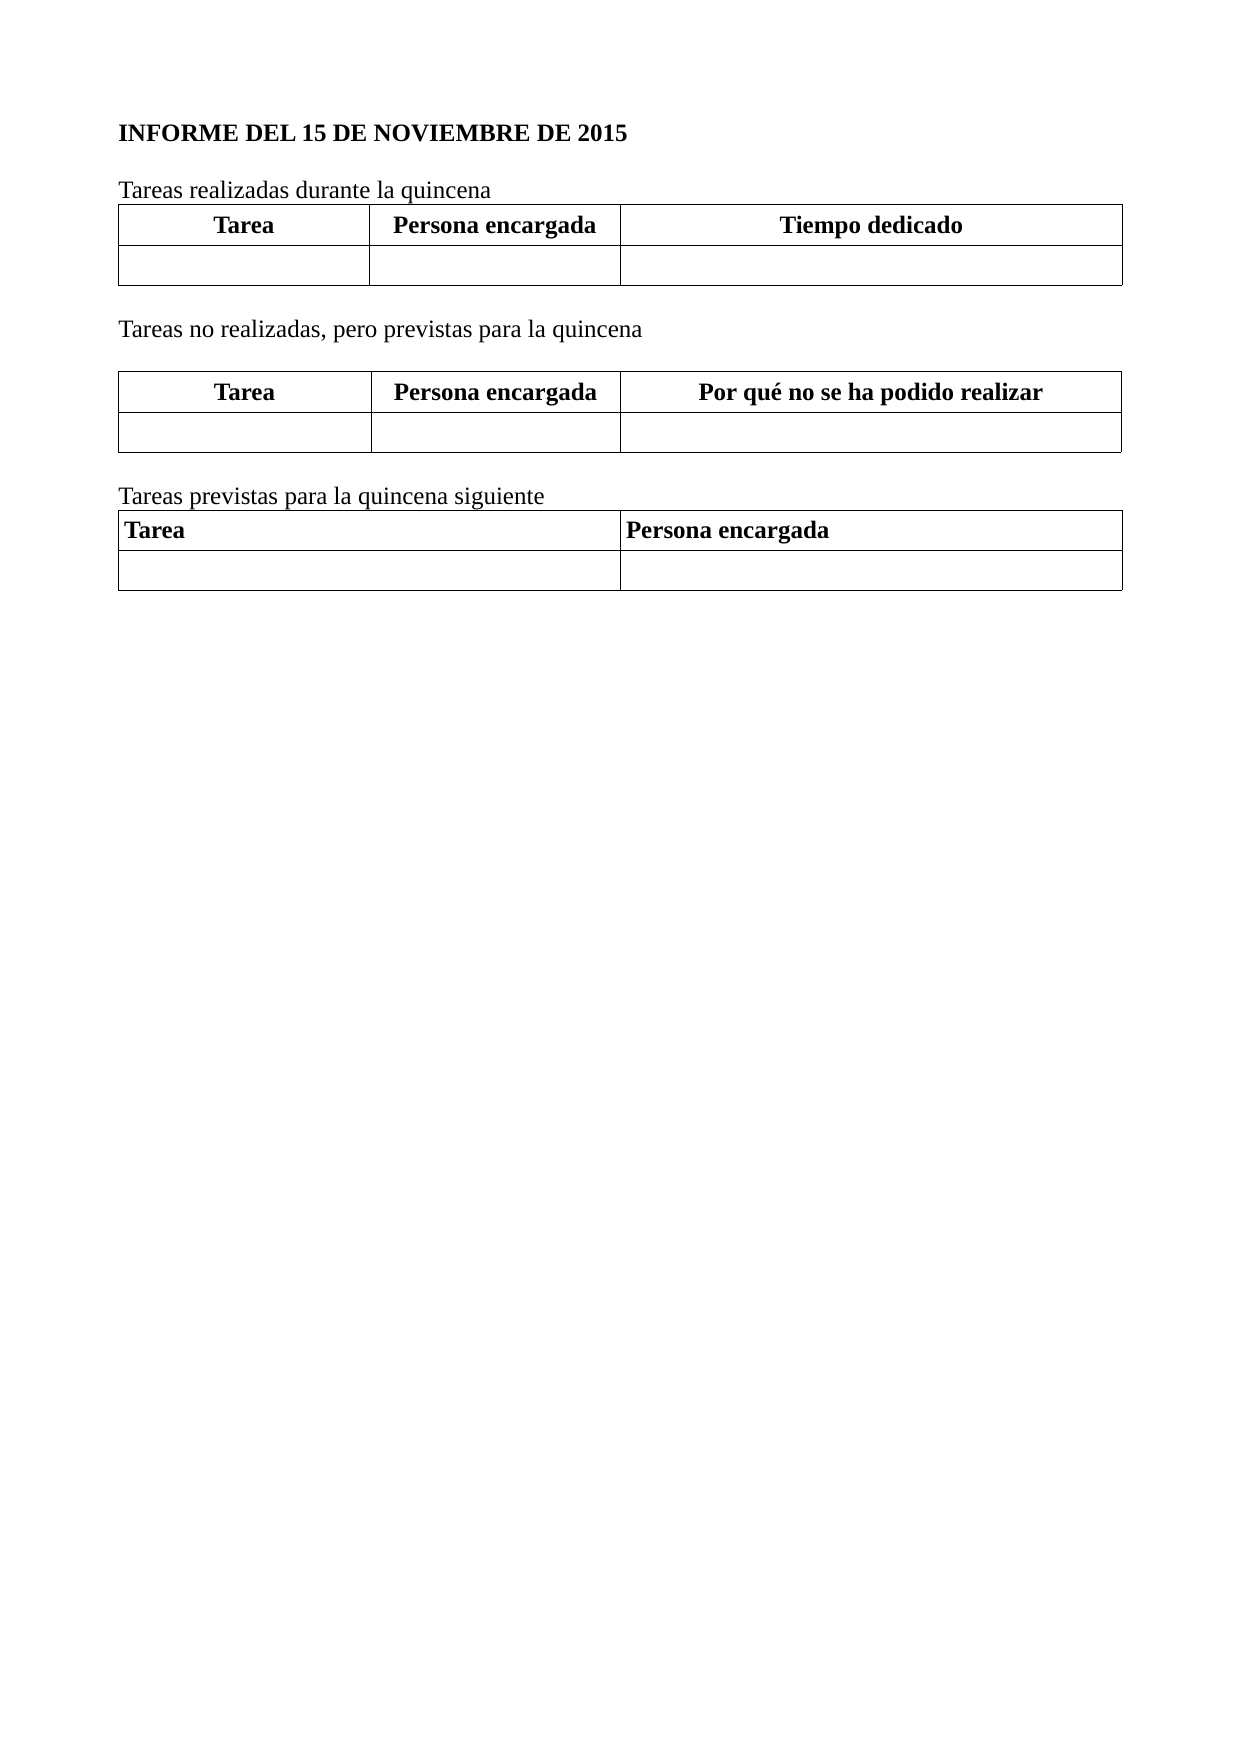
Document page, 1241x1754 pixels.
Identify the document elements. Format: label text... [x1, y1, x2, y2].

table_header Tarea [119, 372, 371, 412]
table_cell [621, 246, 1122, 285]
table_header Tarea [119, 205, 369, 245]
table_cell [621, 551, 1122, 590]
table_cell [119, 246, 369, 285]
table_header Por qué no se ha podido realizar [621, 372, 1121, 412]
table_cell [119, 413, 371, 452]
table_header Persona encargada [370, 205, 620, 245]
table_header Persona encargada [621, 511, 1122, 550]
text Tareas previstas para la quincena siguiente [118, 481, 1122, 509]
table_cell [372, 413, 620, 452]
text Tareas no realizadas, pero previstas para la quincena [118, 314, 1122, 343]
table_header Tiempo dedicado [621, 205, 1122, 245]
table_cell [370, 246, 620, 285]
table_header Persona encargada [372, 372, 620, 412]
table_cell [621, 413, 1121, 452]
text INFORME DEL 15 DE NOVIEMBRE DE 2015 [118, 118, 1122, 147]
table_cell [119, 551, 620, 590]
text Tareas realizadas durante la quincena [118, 176, 1122, 204]
table_header Tarea [119, 511, 620, 550]
